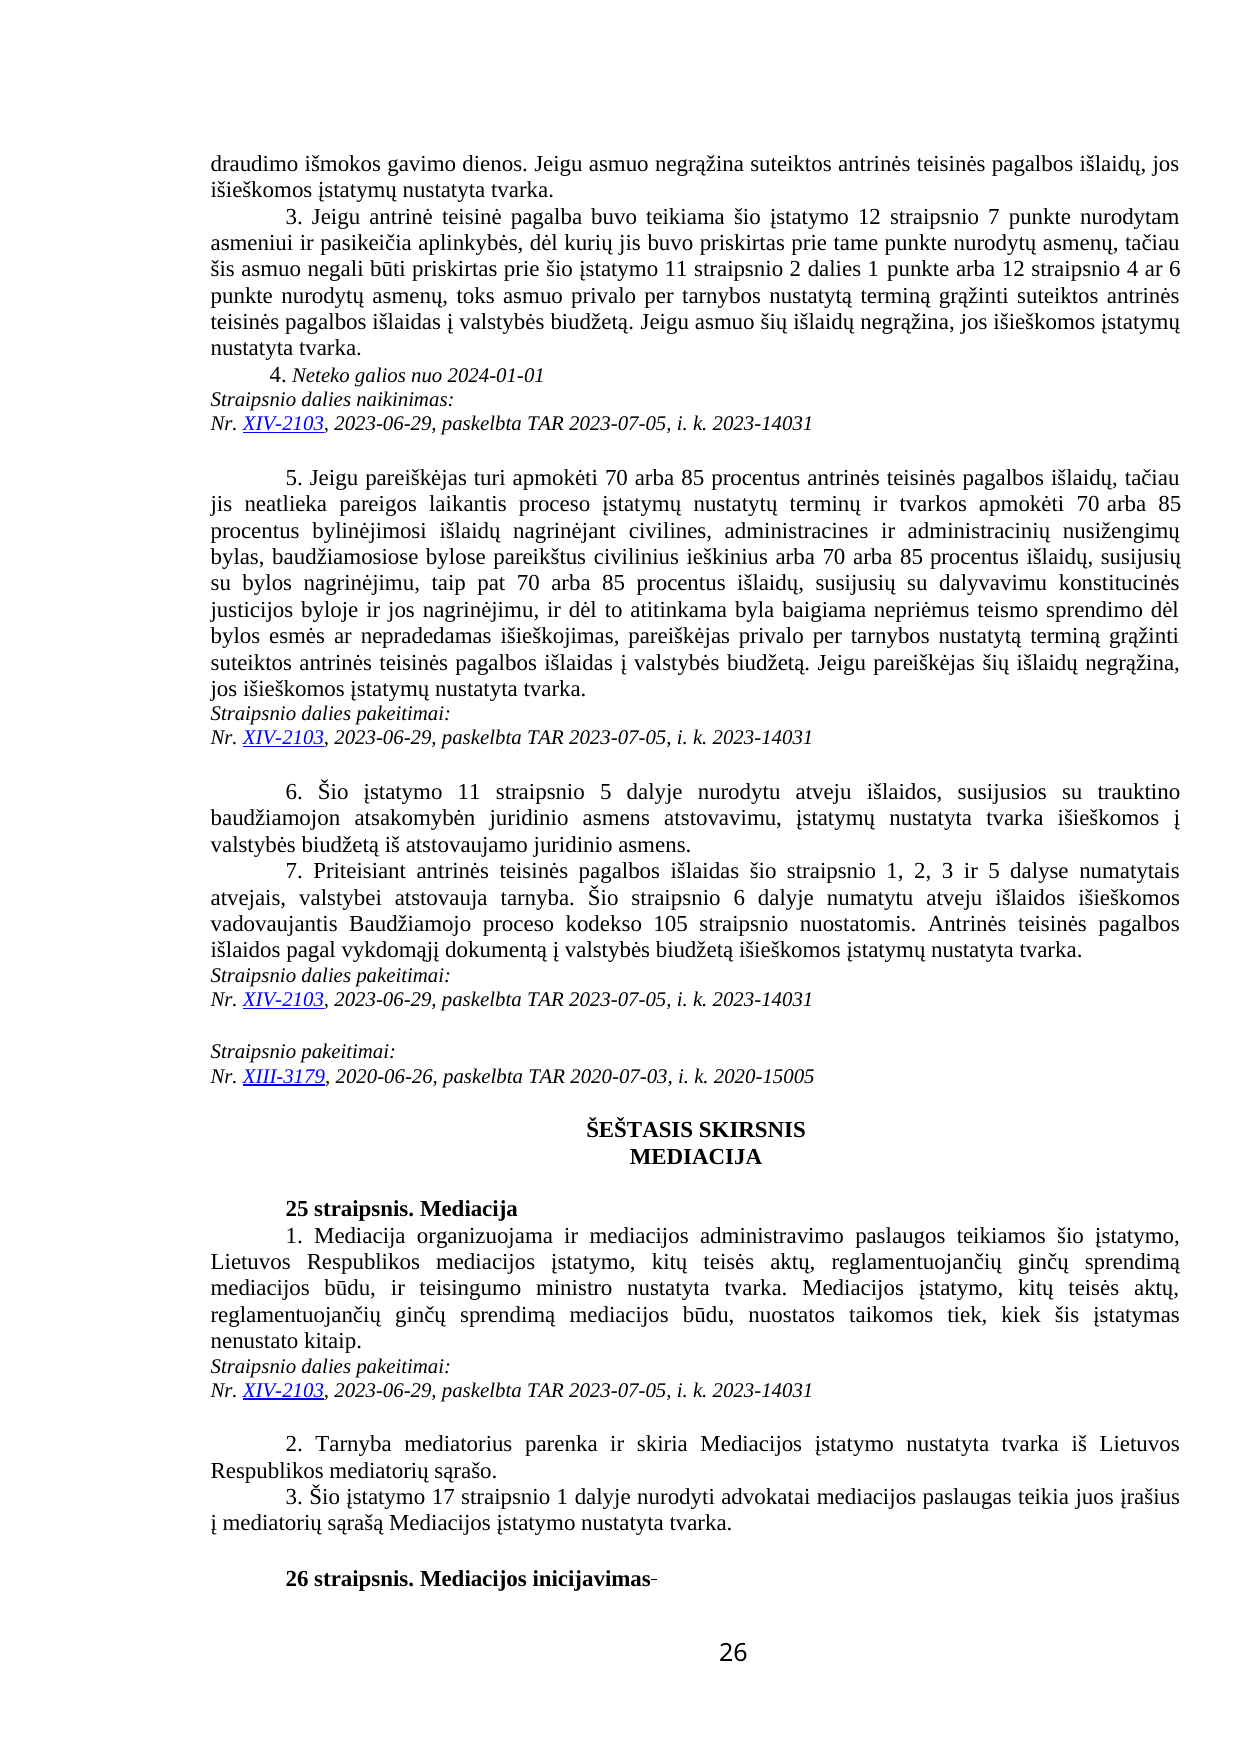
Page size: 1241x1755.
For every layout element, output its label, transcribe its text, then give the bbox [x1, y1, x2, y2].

text 2. Tarnyba mediatorius parenka ir skiria Mediacijos įstatymo nustatyta tvarka iš Lietuvos Respublikos mediatorių sąrašo. [210, 1430, 1181, 1483]
text Straipsnio pakeitimai: [210, 1039, 1181, 1063]
text Straipsnio dalies pakeitimai: [210, 963, 1181, 987]
text Nr. XIII-3179, 2020-06-26, paskelbta TAR 2020-07-03, i. k. 2020-15005 [210, 1063, 1181, 1088]
text 26 straipsnis. Mediacijos inicijavimas [210, 1564, 1181, 1591]
text 25 straipsnis. Mediacija [210, 1195, 1181, 1222]
text 1. Mediacija organizuojama ir mediacijos administravimo paslaugos teikiamos šio įstatymo, Lietuvos Respublikos mediacijos įstatymo, kitų teisės aktų, reglamentuojančių ginčų sprendimą mediacijos būdu, ir teisingumo ministro nustatyta tvarka. Mediacijos įstatymo, kitų teisės aktų, reglamentuojančių ginčų sprendimą mediacijos būdu, nuostatos taikomos tiek, kiek šis įstatymas nenustato kitaip. [210, 1222, 1181, 1353]
text 3. Jeigu antrinė teisinė pagalba buvo teikiama šio įstatymo 12 straipsnio 7 punkte nurodytam asmeniui ir pasikeičia aplinkybės, dėl kurių jis buvo priskirtas prie tame punkte nurodytų asmenų, tačiau šis asmuo negali būti priskirtas prie šio įstatymo 11 straipsnio 2 dalies 1 punkte arba 12 straipsnio 4 ar 6 punkte nurodytų asmenų, toks asmuo privalo per tarnybos nustatytą terminą grąžinti suteiktos antrinės teisinės pagalbos išlaidas į valstybės biudžetą. Jeigu asmuo šių išlaidų negrąžina, jos išieškomos įstatymų nustatyta tvarka. [210, 203, 1181, 361]
text Straipsnio dalies pakeitimai: [210, 1353, 1181, 1378]
text Nr. XIV-2103, 2023-06-29, paskelbta TAR 2023-07-05, i. k. 2023-14031 [210, 411, 1181, 435]
text 7. Priteisiant antrinės teisinės pagalbos išlaidas šio straipsnio 1, 2, 3 ir 5 dalyse numatytais atvejais, valstybei atstovauja tarnyba. Šio straipsnio 6 dalyje numatytu atveju išlaidos išieškomos vadovaujantis Baudžiamojo proceso kodekso 105 straipsnio nuostatomis. Antrinės teisinės pagalbos išlaidos pagal vykdomąjį dokumentą į valstybės biudžetą išieškomos įstatymų nustatyta tvarka. [210, 857, 1181, 963]
text 5. Jeigu pareiškėjas turi apmokėti 70 arba 85 procentus antrinės teisinės pagalbos išlaidų, tačiau jis neatlieka pareigos laikantis proceso įstatymų nustatytų terminų ir tvarkos apmokėti 70 arba 85 procentus bylinėjimosi išlaidų nagrinėjant civilines, administracines ir administracinių nusižengimų bylas, baudžiamosiose bylose pareikštus civilinius ieškinius arba 70 arba 85 procentus išlaidų, susijusių su bylos nagrinėjimu, taip pat 70 arba 85 procentus išlaidų, susijusių su dalyvavimu konstitucinės justicijos byloje ir jos nagrinėjimu, ir dėl to atitinkama byla baigiama nepriėmus teismo sprendimo dėl bylos esmės ar nepradedamas išieškojimas, pareiškėjas privalo per tarnybos nustatytą terminą grąžinti suteiktos antrinės teisinės pagalbos išlaidas į valstybės biudžetą. Jeigu pareiškėjas šių išlaidų negrąžina, jos išieškomos įstatymų nustatyta tvarka. [210, 464, 1181, 701]
text ŠEŠTASIS SKIRSNIS [210, 1116, 1181, 1143]
text MEDIACIJA [210, 1143, 1181, 1169]
text 6. Šio įstatymo 11 straipsnio 5 dalyje nurodytu atveju išlaidos, susijusios su trauktino baudžiamojon atsakomybėn juridinio asmens atstovavimu, įstatymų nustatyta tvarka išieškomos į valstybės biudžetą iš atstovaujamo juridinio asmens. [210, 778, 1181, 857]
text Straipsnio dalies naikinimas: [210, 387, 1181, 411]
text Nr. XIV-2103, 2023-06-29, paskelbta TAR 2023-07-05, i. k. 2023-14031 [210, 1378, 1181, 1402]
text 3. Šio įstatymo 17 straipsnio 1 dalyje nurodyti advokatai mediacijos paslaugas teikia juos įrašius į mediatorių sąrašą Mediacijos įstatymo nustatyta tvarka. [210, 1483, 1181, 1536]
text Straipsnio dalies pakeitimai: [210, 701, 1181, 725]
text draudimo išmokos gavimo dienos. Jeigu asmuo negrąžina suteiktos antrinės teisinės pagalbos išlaidų, jos išieškomos įstatymų nustatyta tvarka. [210, 150, 1181, 203]
text 4. Neteko galios nuo 2024-01-01 [210, 361, 1181, 387]
text Nr. XIV-2103, 2023-06-29, paskelbta TAR 2023-07-05, i. k. 2023-14031 [210, 725, 1181, 749]
text Nr. XIV-2103, 2023-06-29, paskelbta TAR 2023-07-05, i. k. 2023-14031 [210, 987, 1181, 1011]
